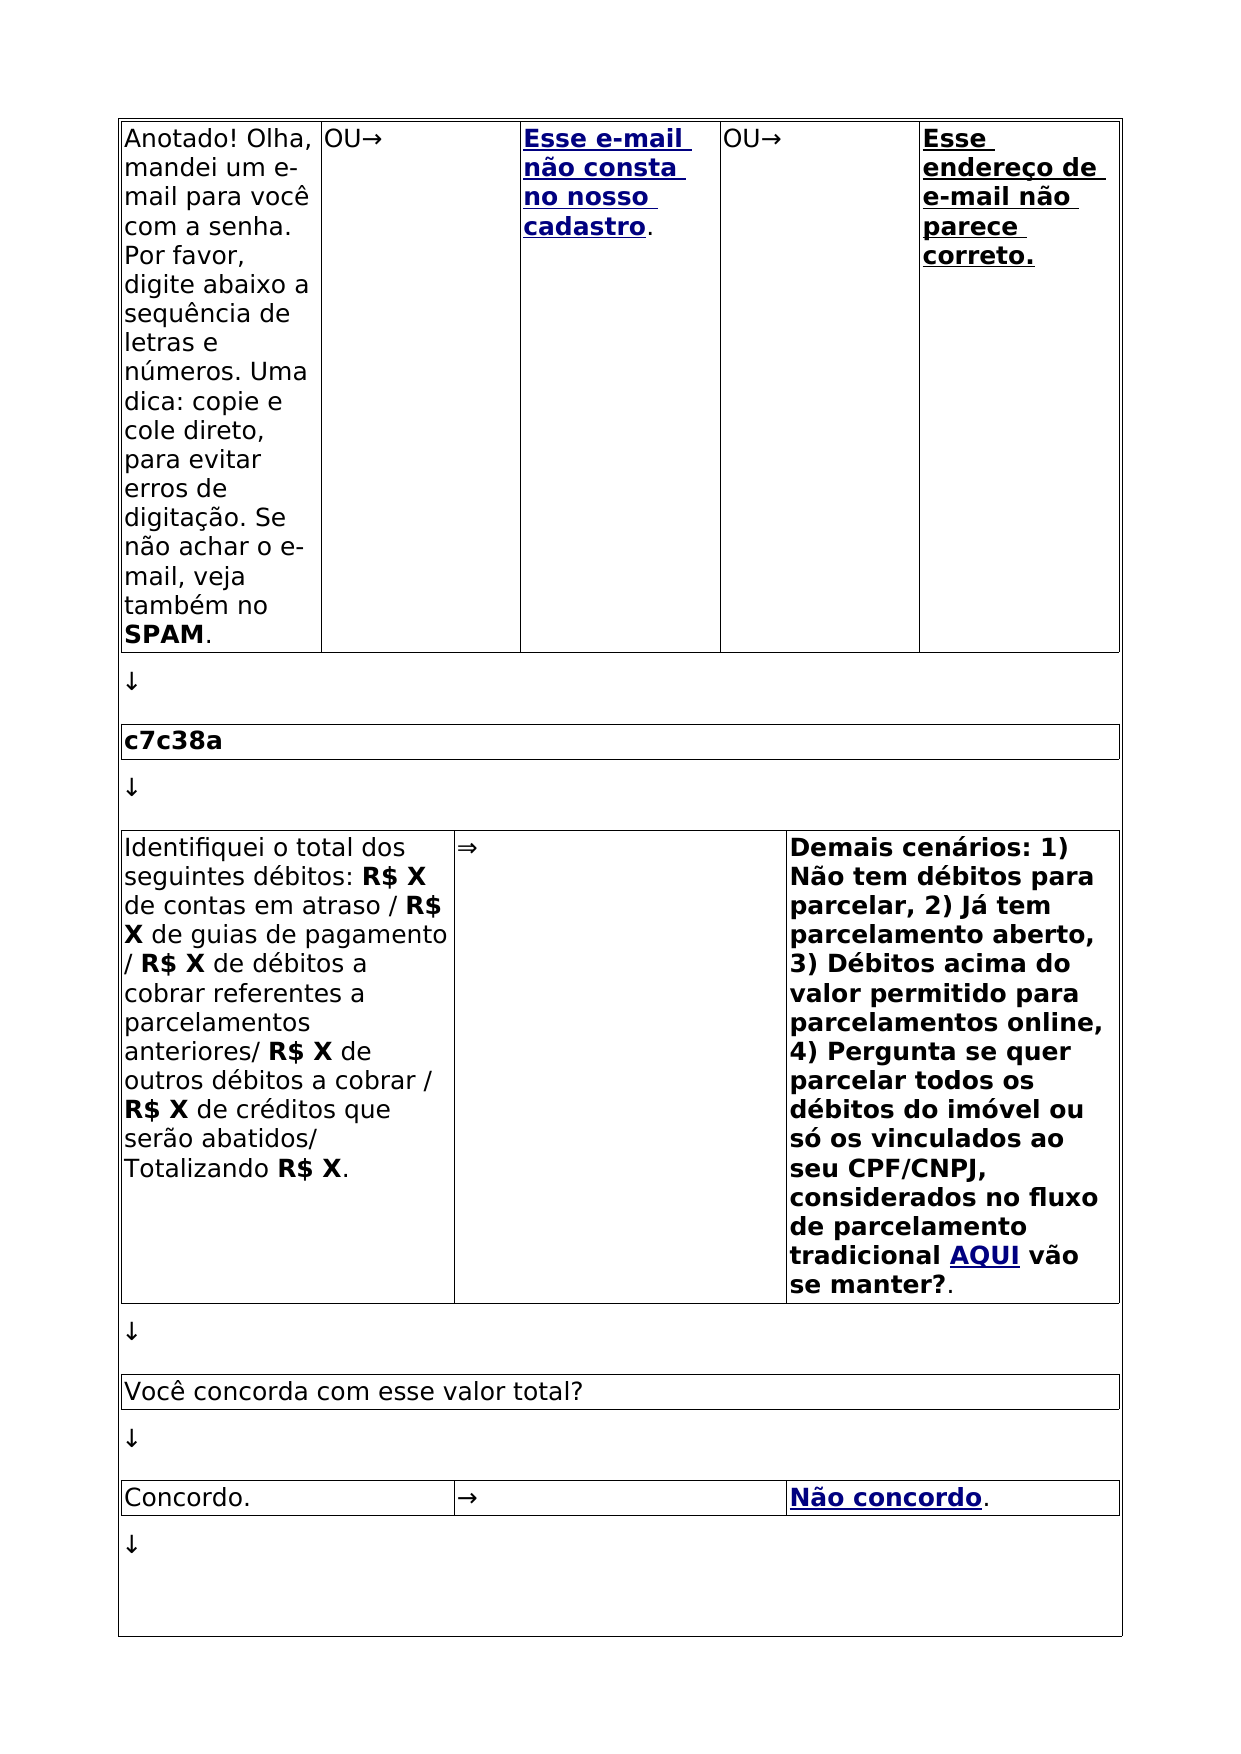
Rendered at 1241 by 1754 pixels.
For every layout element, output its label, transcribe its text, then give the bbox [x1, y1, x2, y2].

table_header Anotado! Olha, mandei um e-mail para você com a senha. Por favor, digite abaixo a sequência de letras e números. Uma dica: copie e cole direto, para evitar erros de digitação. Se não achar o e-mail, veja também no SPAM. [122, 122, 321, 652]
table_header Concordo. [122, 1481, 454, 1515]
table_header Esse endereço de e-mail não parece correto. [920, 122, 1119, 652]
table_header ⇒ [455, 831, 786, 1302]
table_header ↓ ↓ ↓ ↓ ↓ [119, 119, 1122, 1636]
table_header c7c38a [122, 725, 1119, 758]
table_header Você concorda com esse valor total? [122, 1375, 1119, 1409]
table_header OU→ [721, 122, 919, 652]
table_header Demais cenários: 1) Não tem débitos para parcelar, 2) Já tem parcelamento aberto, 3) Débitos acima do valor permitido para parcelamentos online, 4) Pergunta se quer parcelar todos os débitos do imóvel ou só os vinculados ao seu CPF/CNPJ, considerados no fluxo de parcelamento tradicional AQUI vão se manter?. [787, 831, 1119, 1302]
table_header OU→ [322, 122, 520, 652]
table_header → [455, 1481, 786, 1515]
table_header Esse e-mail não consta no nosso cadastro. [521, 122, 720, 652]
table_header Identifiquei o total dos seguintes débitos: R$ X de contas em atraso / R$ X de guias de pagamento / R$ X de débitos a cobrar referentes a parcelamentos anteriores/ R$ X de outros débitos a cobrar / R$ X de créditos que serão abatidos/ Totalizando R$ X. [122, 831, 454, 1302]
table_header Não concordo. [787, 1481, 1119, 1515]
